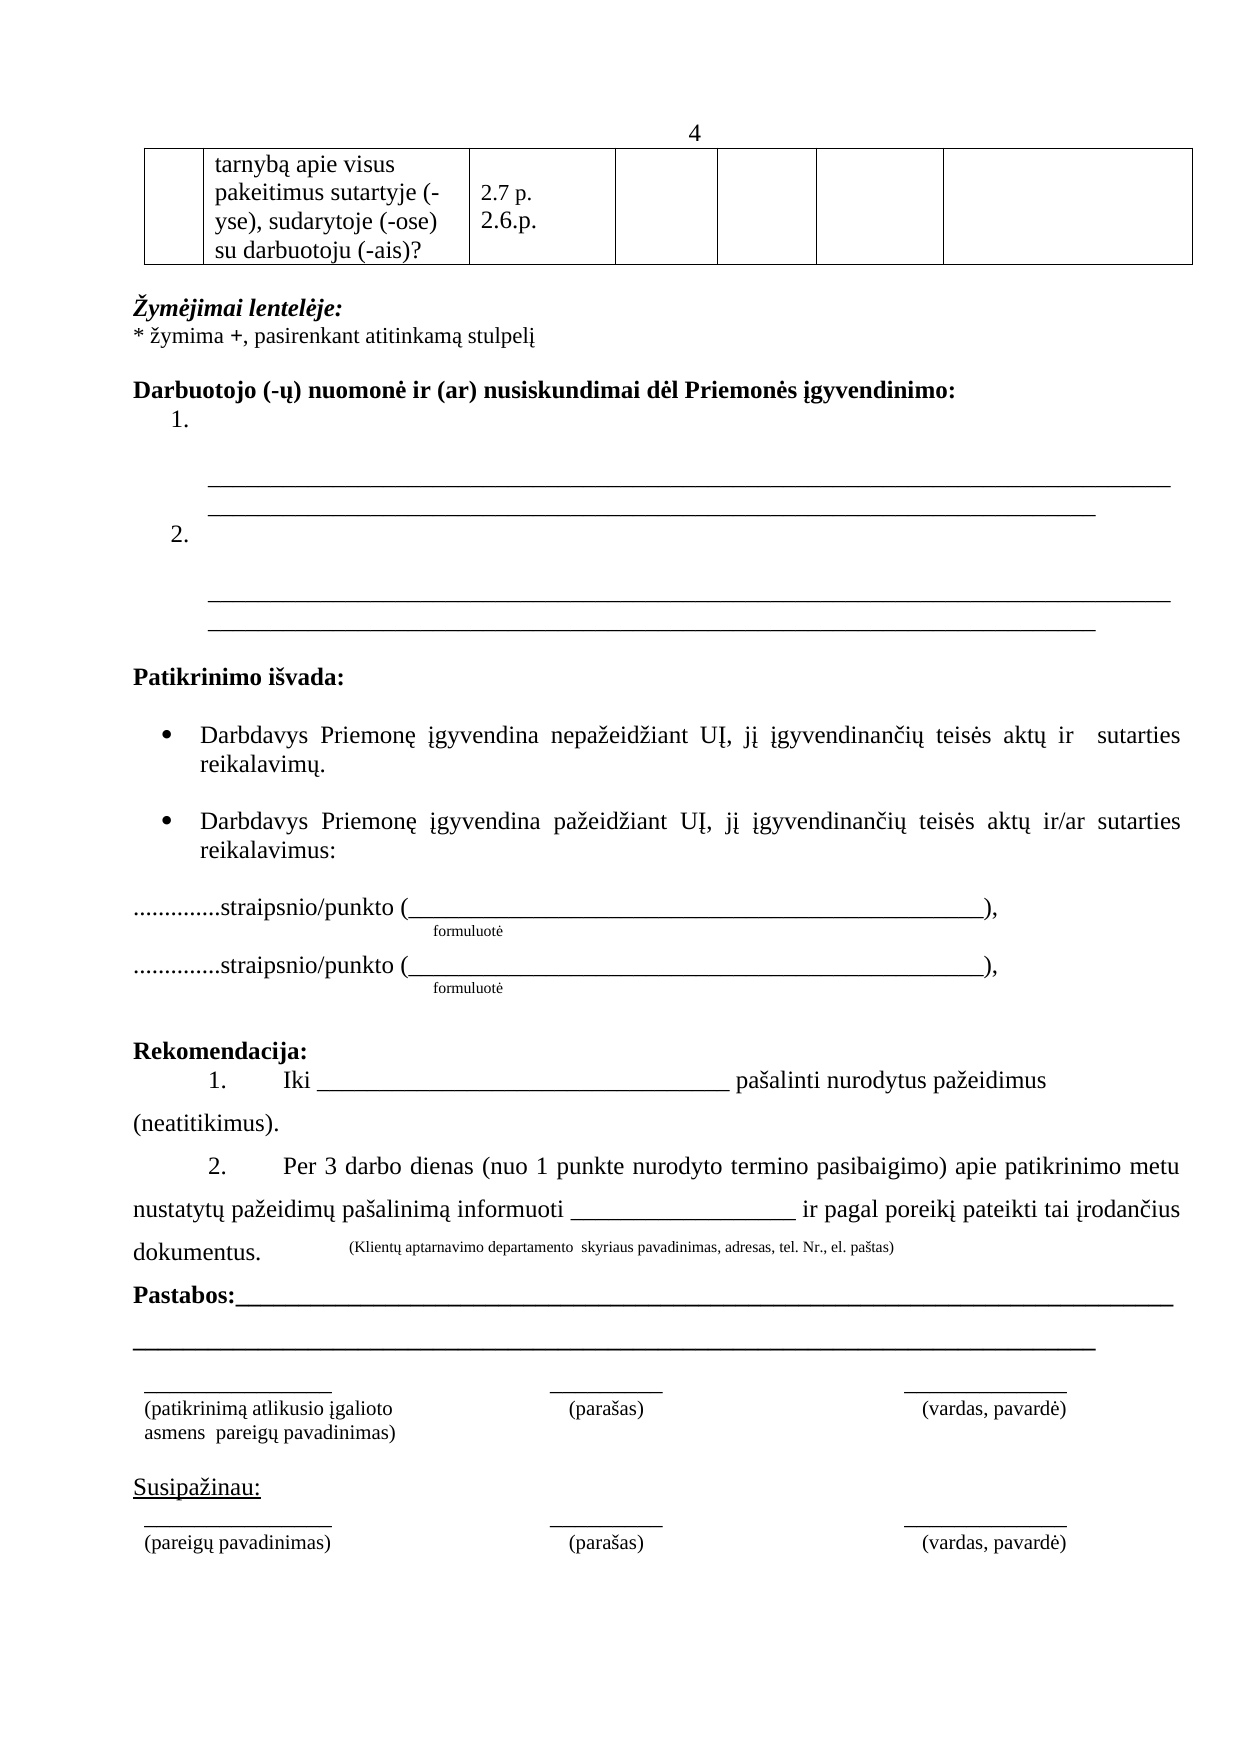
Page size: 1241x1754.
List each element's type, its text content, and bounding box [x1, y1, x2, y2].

text Rekomendacija: [133, 1036, 1181, 1065]
table_header _________ (parašas) [450, 1501, 762, 1554]
text 1. ____________________________________________________________________________________________________________________________________________________ [170, 404, 1181, 519]
text * žymima +, pasirenkant atitinkamą stulpelį [133, 322, 1181, 349]
text  Darbdavys Priemonę įgyvendina nepažeidžiant UĮ, jį įgyvendinančių teisės aktų ir sutarties reikalavimų. [162, 720, 1181, 777]
text 1. Iki _________________________________ pašalinti nurodytus pažeidimus (neatitikimus). [133, 1065, 1181, 1137]
text ..............straipsnio/punkto (______________________________________________), [133, 950, 1181, 979]
text Pastabos:________________________________________________________________________________________________________________________________________________________ [133, 1281, 1181, 1352]
text formuluotė [358, 921, 1181, 950]
table_header _____________ (vardas, pavardė) [763, 1501, 1078, 1554]
text 2. Per 3 darbo dienas (nuo 1 punkte nurodyto termino pasibaigimo) apie patikrinimo metu nustatytų pažeidimų pašalinimą informuoti __________________ ir pagal poreikį pateikti tai įrodančius dokumentus. (Klientų aptarnavimo departamento skyriaus pavadinimas, adresas, tel. Nr., el. paštas) [133, 1151, 1181, 1266]
table_cell [817, 149, 943, 264]
text Žymėjimai lentelėje: [133, 293, 1181, 322]
table_header _____________ (vardas, pavardė) [763, 1367, 1078, 1444]
table_cell [616, 149, 717, 264]
text ..............straipsnio/punkto (______________________________________________), [133, 892, 1181, 921]
table_cell 2.7 p. 2.6.p. [470, 149, 615, 264]
text Darbuotojo (-ų) nuomonė ir (ar) nusiskundimai dėl Priemonės įgyvendinimo: [133, 375, 1181, 404]
table_header _________ (parašas) [450, 1367, 762, 1444]
table_cell [718, 149, 816, 264]
table_cell [145, 149, 203, 264]
table_cell tarnybą apie visus pakeitimus sutartyje (-yse), sudarytoje (-ose) su darbuotoju (-ais)? [204, 149, 469, 264]
text 2. ____________________________________________________________________________________________________________________________________________________ [170, 519, 1181, 634]
text Susipažinau: [133, 1472, 1181, 1501]
table_header _______________ (patikrinimą atlikusio įgalioto asmens pareigų pavadinimas) [133, 1367, 449, 1444]
text  Darbdavys Priemonę įgyvendina pažeidžiant UĮ, jį įgyvendinančių teisės aktų ir/ar sutarties reikalavimus: [162, 806, 1181, 864]
text formuluotė [358, 979, 1181, 1007]
table_header _______________ (pareigų pavadinimas) [133, 1501, 449, 1554]
table_cell [944, 149, 1192, 264]
text Patikrinimo išvada: [133, 662, 1181, 691]
